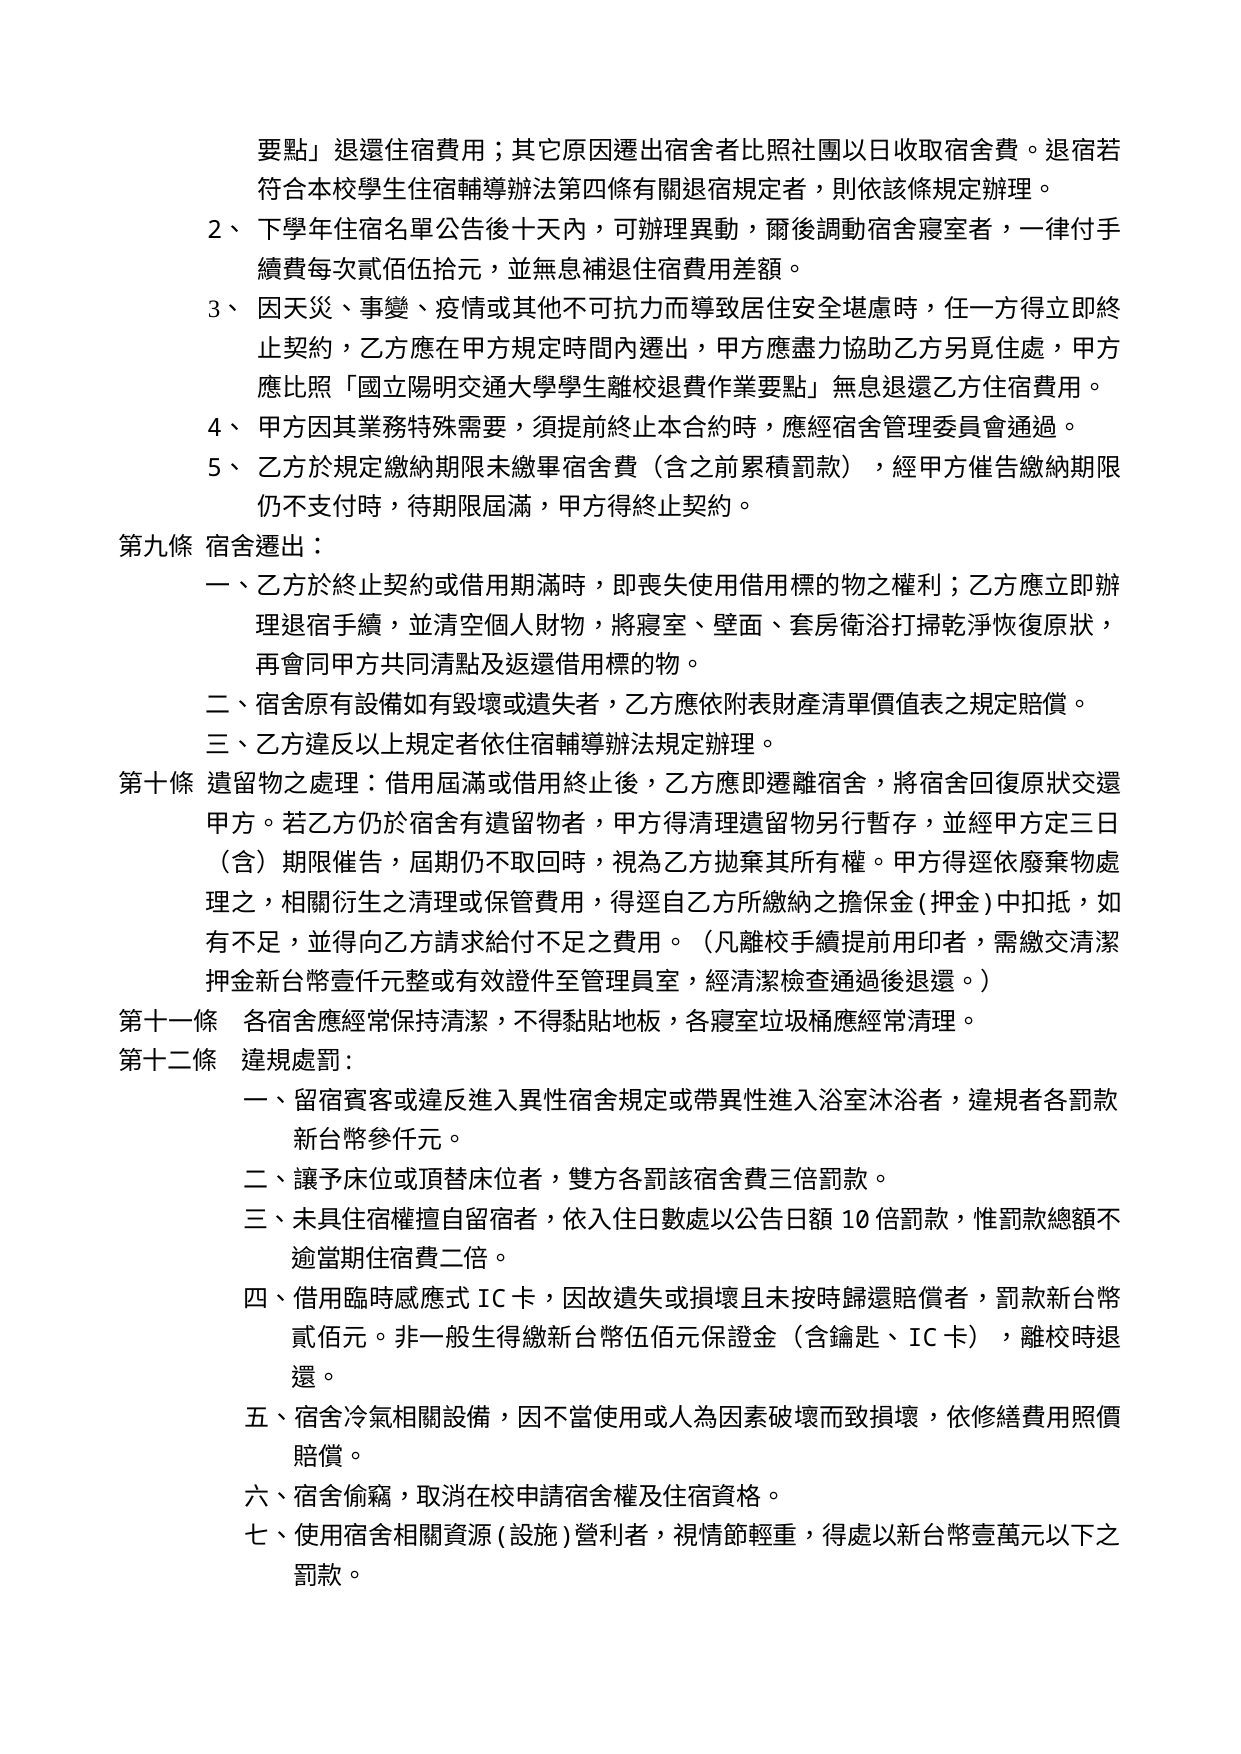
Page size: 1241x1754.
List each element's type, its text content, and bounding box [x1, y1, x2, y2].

text 第十一條 各宿舍應經常保持清潔，不得黏貼地板，各寢室垃圾桶應經常清理。 [118, 998, 1122, 1037]
text 第九條 宿舍遷出： [118, 523, 1122, 562]
text 一、乙方於終止契約或借用期滿時，即喪失使用借用標的物之權利；乙方應立即辦理退宿手續，並清空個人財物，將寢室、壁面、套房衛浴打掃乾淨恢復原狀，再會同甲方共同清點及返還借用標的物。 [206, 562, 1122, 681]
list 下學年住宿名單公告後十天內，可辦理異動，爾後調動宿舍寢室者，一律付手續費每次貳佰伍拾元，並無息補退住宿費用差額。 [207, 206, 1122, 285]
subtitle 二、讓予床位或頂替床位者，雙方各罰該宿舍費三倍罰款。 [118, 1156, 1122, 1196]
text 三、乙方違反以上規定者依住宿輔導辦法規定辦理。 [118, 721, 1122, 760]
list 乙方於規定繳納期限未繳畢宿舍費（含之前累積罰款），經甲方催告繳納期限仍不支付時，待期限屆滿，甲方得終止契約。 [207, 444, 1122, 523]
text 一、留宿賓客或違反進入異性宿舍規定或帶異性進入浴室沐浴者，違規者各罰款新台幣參仟元。 [243, 1077, 1122, 1156]
subtitle 七、使用宿舍相關資源(設施)營利者，視情節輕重，得處以新台幣壹萬元以下之罰款。 [244, 1512, 1122, 1592]
subtitle 五、宿舍冷氣相關設備，因不當使用或人為因素破壞而致損壞，依修繕費用照價賠償。 [244, 1394, 1122, 1473]
subtitle 二、宿舍原有設備如有毀壞或遺失者，乙方應依附表財產清單價值表之規定賠償。 [206, 681, 1122, 721]
list 甲方因其業務特殊需要，須提前終止本合約時，應經宿舍管理委員會通過。 [207, 404, 1122, 444]
subtitle 三、未具住宿權擅自留宿者，依入住日數處以公告日額10倍罰款，惟罰款總額不逾當期住宿費二倍。 [243, 1196, 1122, 1275]
subtitle 六、宿舍偷竊，取消在校申請宿舍權及住宿資格。 [244, 1473, 1122, 1512]
subtitle 四、借用臨時感應式IC卡，因故遺失或損壞且未按時歸還賠償者，罰款新台幣貳佰元。非一般生得繳新台幣伍佰元保證金（含鑰匙、IC卡），離校時退還。 [243, 1275, 1122, 1394]
subtitle 第十二條 違規處罰: [118, 1037, 1122, 1077]
text 第十條 遺留物之處理：借用屆滿或借用終止後，乙方應即遷離宿舍，將宿舍回復原狀交還甲方。若乙方仍於宿舍有遺留物者，甲方得清理遺留物另行暫存，並經甲方定三日（含）期限催告，屆期仍不取回時，視為乙方拋棄其所有權。甲方得逕依廢棄物處理之，相關衍生之清理或保管費用，得逕自乙方所繳納之擔保金(押金)中扣抵，如有不足，並得向乙方請求給付不足之費用。（凡離校手續提前用印者，需繳交清潔押金新台幣壹仟元整或有效證件至管理員室，經清潔檢查通過後退還。） [118, 760, 1122, 998]
list 要點」退還住宿費用；其它原因遷出宿舍者比照社團以日收取宿舍費。退宿若符合本校學生住宿輔導辦法第四條有關退宿規定者，則依該條規定辦理。 [208, 127, 1122, 206]
list 因天災、事變、疫情或其他不可抗力而導致居住安全堪慮時，任一方得立即終止契約，乙方應在甲方規定時間內遷出，甲方應盡力協助乙方另覓住處，甲方應比照「國立陽明交通大學學生離校退費作業要點」無息退還乙方住宿費用。 [208, 285, 1122, 404]
